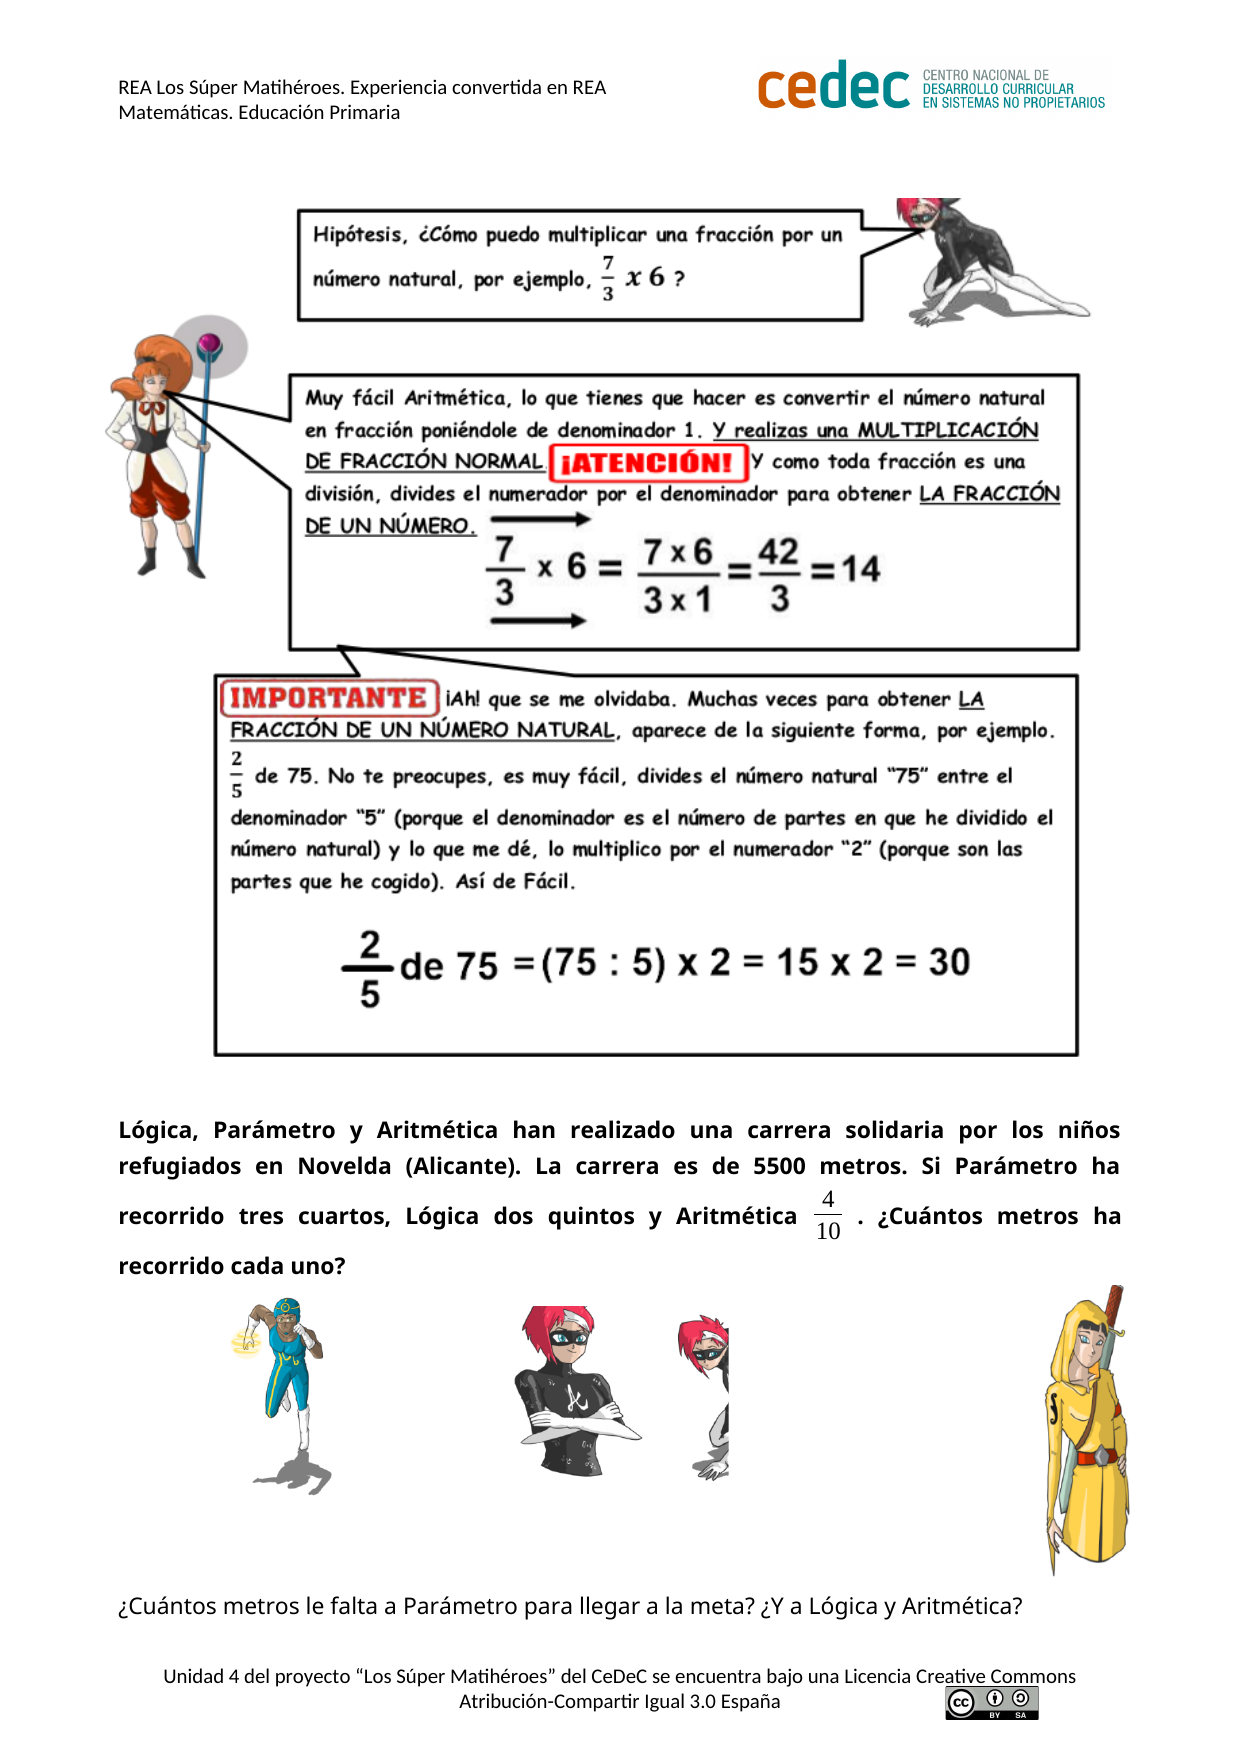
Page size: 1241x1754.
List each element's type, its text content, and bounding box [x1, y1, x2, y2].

picture [228, 1293, 332, 1497]
picture [101, 198, 1105, 1084]
picture [756, 57, 1113, 117]
text ¿Cuántos metros le falta a Parámetro para llegar a la meta? ¿Y a Lógica y Aritmética? [118, 1590, 1122, 1621]
picture [945, 1686, 1039, 1720]
text Lógica, Parámetro y Aritmética han realizado una carrera solidaria por los niños refugiados en Novelda (Alicante). La carrera es de 5500 metros. Si Parámetro ha recorrido tres cuartos, Lógica dos quintos y Aritmética . ¿Cuántos metros ha recorrido cada uno? [118, 181, 1122, 1281]
picture [489, 1306, 729, 1494]
picture [1008, 1285, 1164, 1580]
